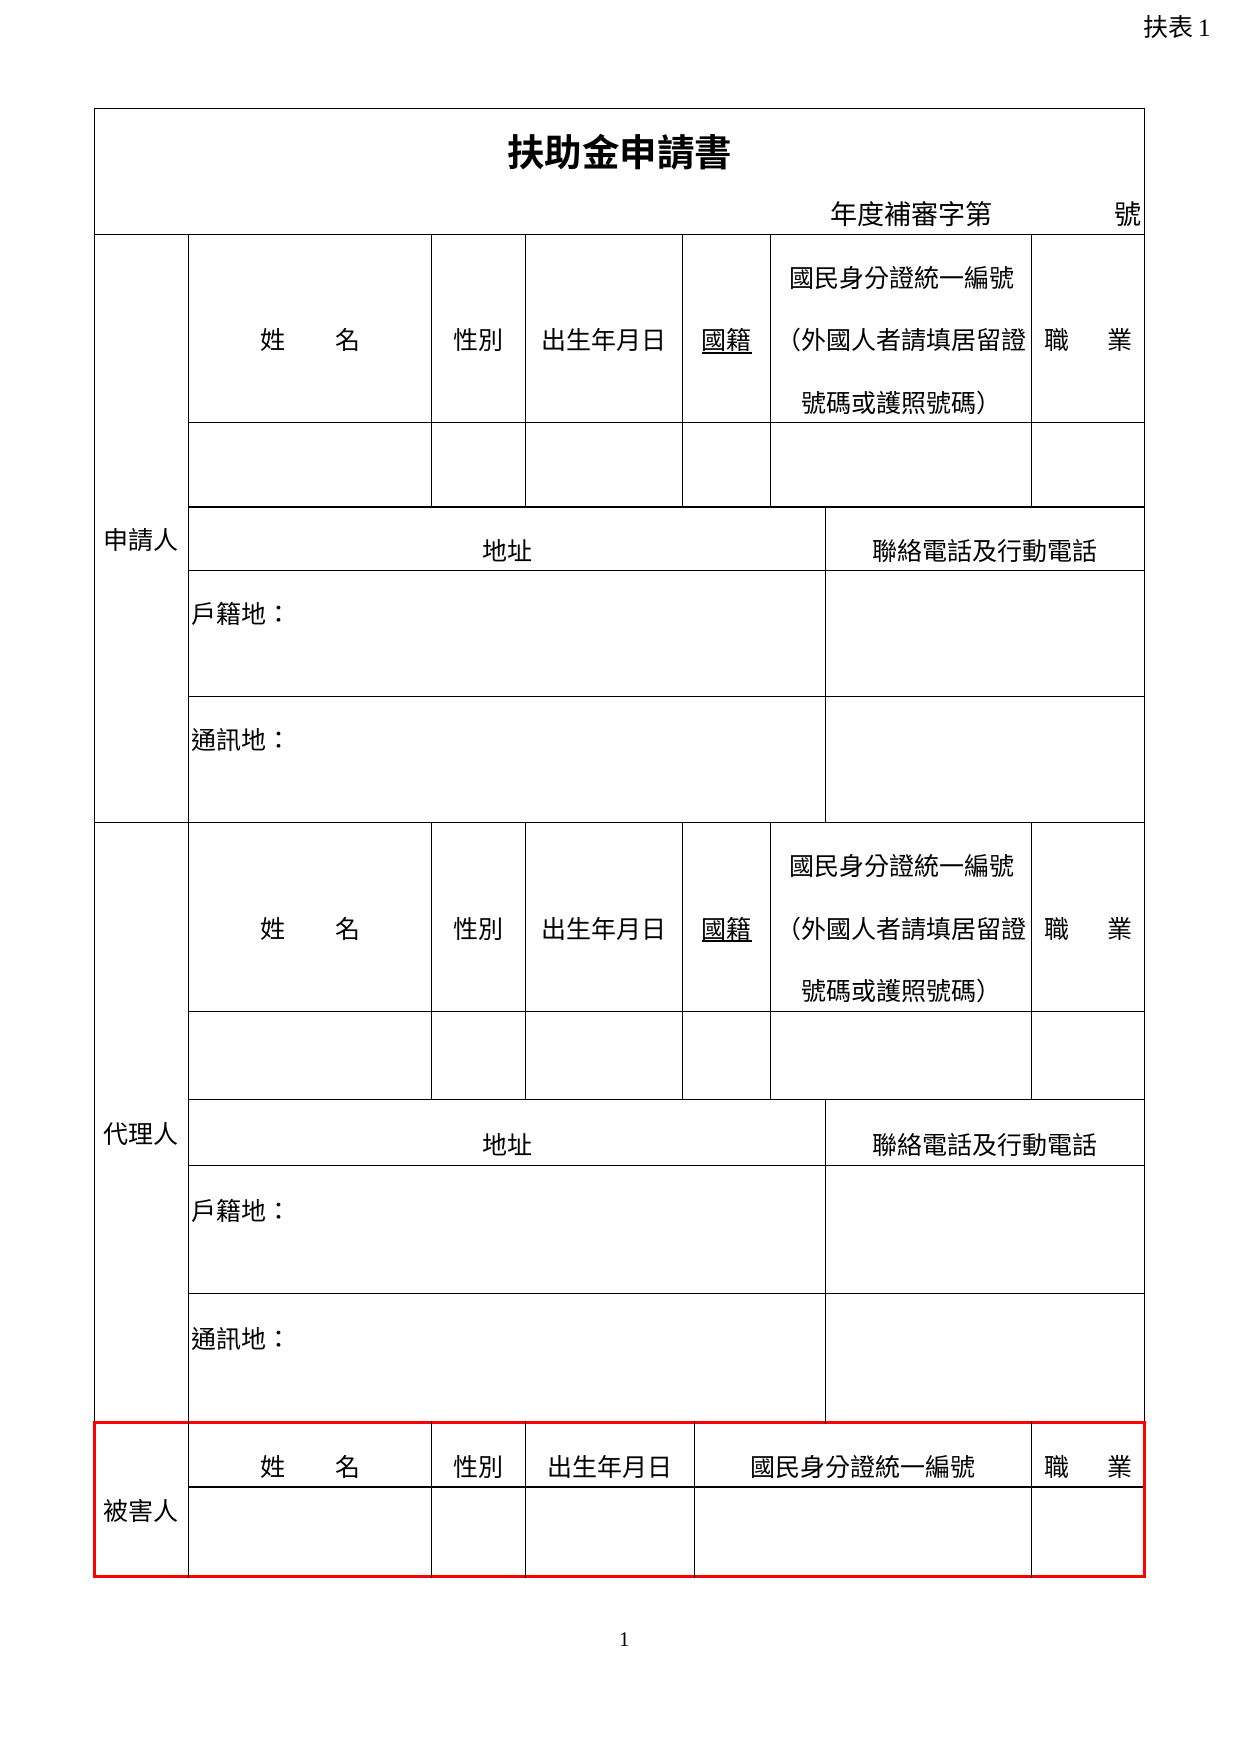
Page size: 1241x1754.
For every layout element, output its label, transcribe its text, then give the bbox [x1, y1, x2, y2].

table_cell 出生年月日 [526, 1424, 694, 1486]
table_cell 戶籍地： [189, 1166, 825, 1293]
table_cell 性別 [432, 235, 525, 422]
table_cell 職 業 [1032, 823, 1144, 1011]
table_cell 被害人 [96, 1424, 188, 1575]
table_cell 職 業 [1032, 1424, 1143, 1486]
table_cell 性別 [432, 823, 525, 1011]
table_cell [826, 697, 1144, 822]
table_cell [771, 1012, 1031, 1099]
table_cell 代理人 [95, 823, 188, 1421]
table_cell [526, 1012, 682, 1099]
table_cell 姓 名 [189, 1424, 431, 1486]
table_cell [695, 1488, 1031, 1575]
table_cell [826, 571, 1144, 696]
table_cell [683, 1012, 770, 1099]
table_cell 姓 名 [189, 235, 431, 422]
table_cell 戶籍地： [189, 571, 825, 696]
table_cell 國籍 [683, 823, 770, 1011]
table_cell [1032, 1012, 1144, 1099]
table_cell [826, 1166, 1144, 1293]
table_cell 國民身分證統一編號（外國人者請填居留證號碼或護照號碼） [771, 823, 1031, 1011]
table_cell [432, 423, 525, 506]
table_cell 申請人 [95, 235, 188, 822]
table_cell 國民身分證統一編號 [695, 1424, 1031, 1486]
table_cell 聯絡電話及行動電話 [826, 508, 1144, 570]
table_cell 聯絡電話及行動電話 [826, 1100, 1144, 1164]
table_cell 通訊地： [189, 697, 825, 822]
table_cell 地址 [189, 1100, 825, 1164]
table_cell 出生年月日 [526, 823, 682, 1011]
table_cell 通訊地： [189, 1294, 825, 1421]
table_cell [826, 1294, 1144, 1421]
table_cell [683, 423, 770, 506]
table_cell [1032, 1488, 1143, 1575]
table_cell 出生年月日 [526, 235, 682, 422]
table_cell 姓 名 [189, 823, 431, 1011]
table_cell 性別 [432, 1424, 525, 1486]
table_cell [189, 423, 431, 506]
table_header 扶助金申請書 年度補審字第 號 [95, 109, 1144, 234]
table_cell [432, 1488, 525, 1575]
table_cell 國民身分證統一編號（外國人者請填居留證號碼或護照號碼） [771, 235, 1031, 422]
table_cell 國籍 [683, 235, 770, 422]
table_cell 地址 [189, 508, 825, 570]
table_header 扶助金申請書 年度補審字第 號 [1128, 0, 1231, 63]
table_cell [526, 423, 682, 506]
table_cell [1032, 423, 1144, 506]
table_cell [771, 423, 1031, 506]
table_cell [526, 1488, 694, 1575]
table_cell 職 業 [1032, 235, 1144, 422]
table_cell [432, 1012, 525, 1099]
table_cell [189, 1012, 431, 1099]
table_cell [189, 1488, 431, 1575]
